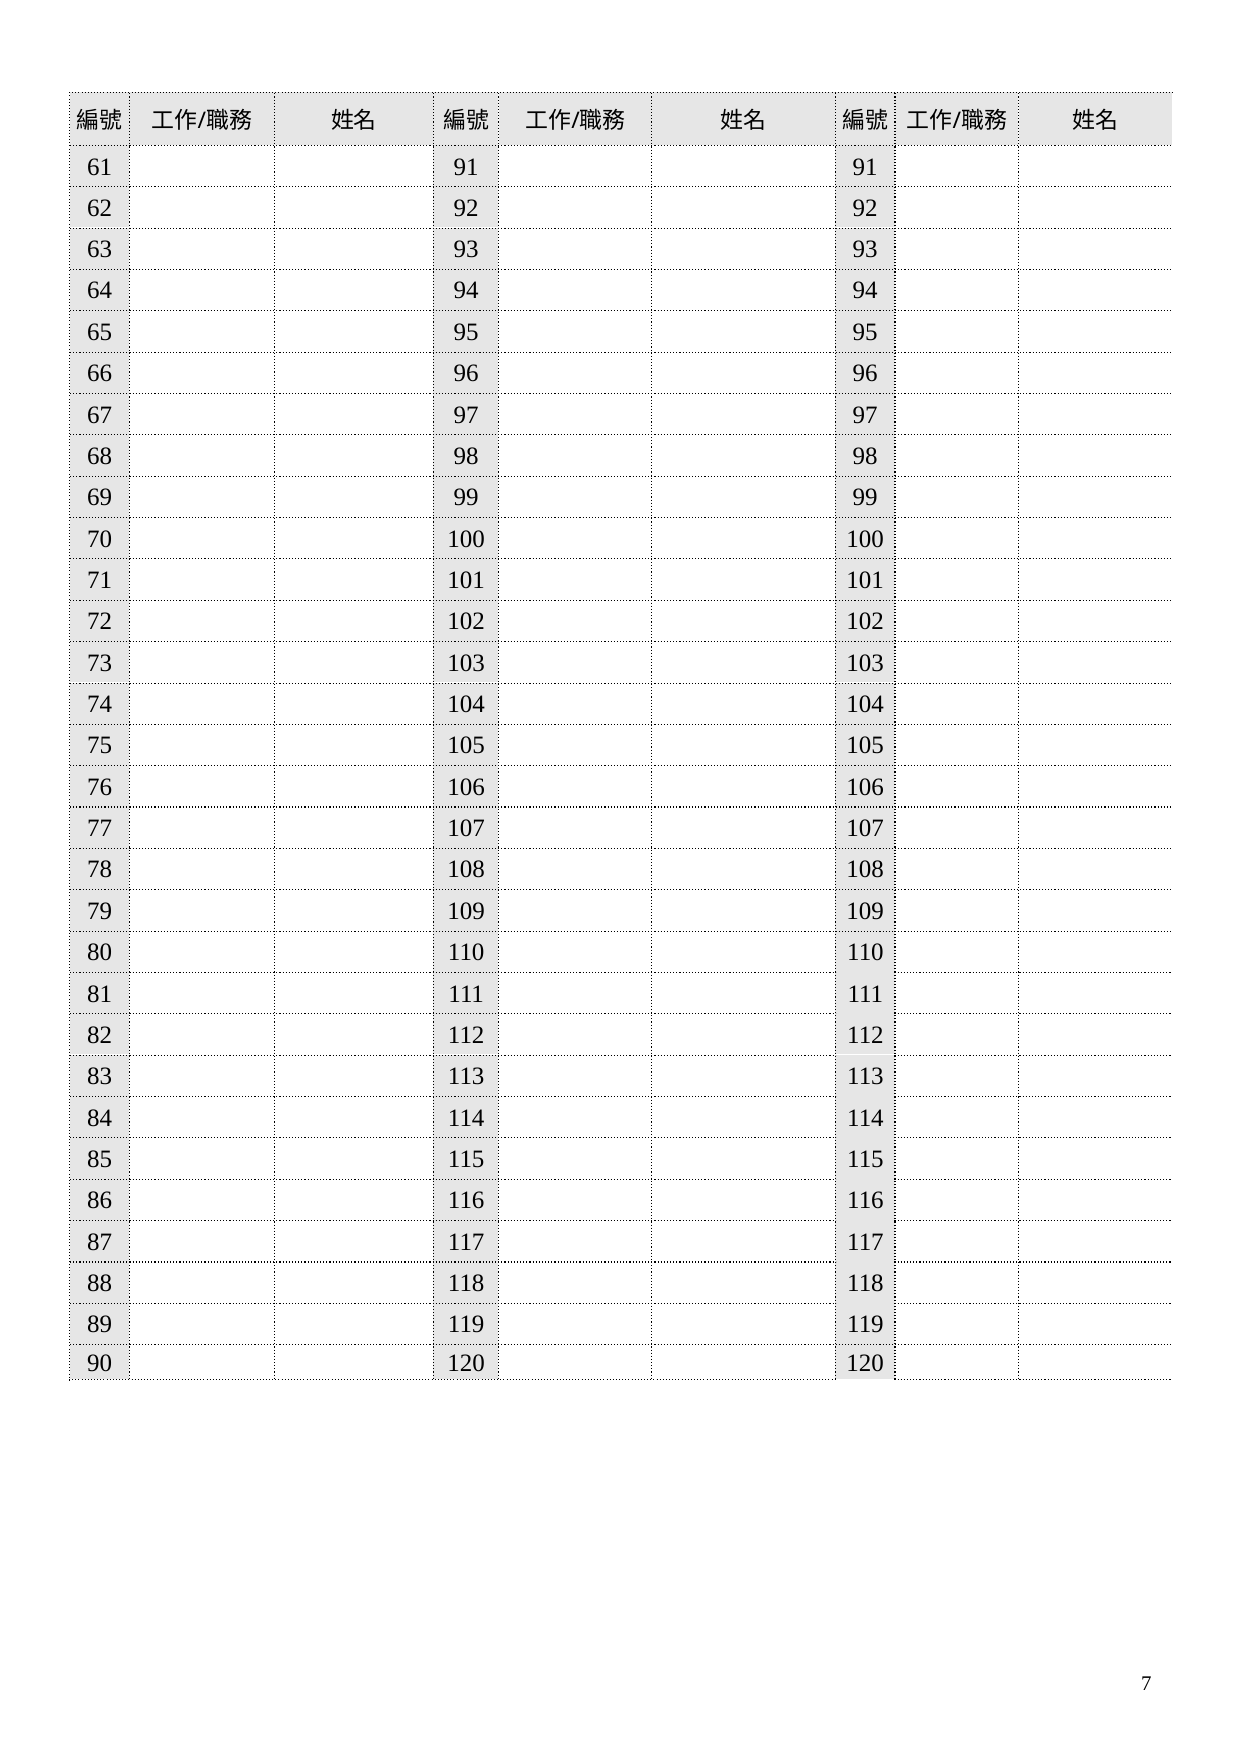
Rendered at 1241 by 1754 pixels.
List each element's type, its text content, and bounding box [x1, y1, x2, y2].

table_cell [895, 1220, 1018, 1261]
table_cell 83 [70, 1055, 129, 1096]
table_cell [652, 558, 835, 600]
table_cell [1019, 1303, 1172, 1344]
table_cell 102 [835, 600, 895, 641]
table_cell 95 [835, 310, 895, 352]
table_cell [895, 228, 1018, 269]
table_cell [652, 931, 835, 972]
table_cell [499, 352, 652, 393]
table_cell [129, 1013, 274, 1054]
table_cell [652, 228, 835, 269]
table_cell [1019, 683, 1172, 724]
table_cell 112 [835, 1013, 895, 1054]
table_cell [499, 806, 652, 848]
table_cell 120 [835, 1344, 895, 1379]
table_cell [274, 765, 433, 806]
table_cell [1019, 1344, 1172, 1379]
table_cell [652, 393, 835, 434]
table_cell [499, 641, 652, 682]
table_cell 73 [70, 641, 129, 682]
table_cell [895, 724, 1018, 765]
table_cell 70 [70, 517, 129, 558]
table_cell 118 [835, 1261, 895, 1303]
table_cell 106 [835, 765, 895, 806]
table_cell 97 [835, 393, 895, 434]
table_cell [129, 1220, 274, 1261]
table_cell [129, 972, 274, 1013]
table_cell [129, 848, 274, 889]
table_cell [499, 683, 652, 724]
table_cell [895, 641, 1018, 682]
table_cell [499, 186, 652, 227]
table_cell [129, 310, 274, 352]
table_cell 95 [433, 310, 498, 352]
table_cell 86 [70, 1179, 129, 1220]
table_cell [129, 476, 274, 517]
table_cell 104 [835, 683, 895, 724]
table_cell [895, 186, 1018, 227]
table_header 編號 [835, 92, 895, 145]
table_header 姓名 [274, 92, 433, 145]
table_cell [895, 145, 1018, 186]
table_cell 92 [835, 186, 895, 227]
table_cell 72 [70, 600, 129, 641]
table_cell [652, 269, 835, 310]
table_cell 93 [433, 228, 498, 269]
table_cell [274, 1344, 433, 1379]
table_cell 93 [835, 228, 895, 269]
table_cell [652, 1096, 835, 1137]
table_cell 61 [70, 145, 129, 186]
table_cell [129, 889, 274, 931]
table_cell [499, 1137, 652, 1179]
table_cell [274, 683, 433, 724]
table_header 工作/職務 [129, 92, 274, 145]
table_cell [652, 641, 835, 682]
table_cell [499, 1179, 652, 1220]
table_cell [895, 434, 1018, 476]
table_cell [499, 1013, 652, 1054]
table_cell 103 [835, 641, 895, 682]
table_cell [129, 724, 274, 765]
table_cell 114 [433, 1096, 498, 1137]
table_cell [274, 1220, 433, 1261]
table_cell [129, 269, 274, 310]
table_cell [129, 186, 274, 227]
table_cell 105 [433, 724, 498, 765]
table_cell 91 [835, 145, 895, 186]
table_cell [274, 848, 433, 889]
table_cell [274, 269, 433, 310]
table_cell [1019, 558, 1172, 600]
table_cell 100 [433, 517, 498, 558]
table_cell 107 [433, 806, 498, 848]
table_cell [1019, 1055, 1172, 1096]
table_header 編號 [70, 92, 129, 145]
table_cell 92 [433, 186, 498, 227]
table_cell [652, 517, 835, 558]
table_cell [895, 310, 1018, 352]
table_cell [274, 641, 433, 682]
table_cell [1019, 889, 1172, 931]
table_cell 111 [835, 972, 895, 1013]
table_cell 66 [70, 352, 129, 393]
table_cell 63 [70, 228, 129, 269]
table_cell [274, 558, 433, 600]
table_cell [1019, 1096, 1172, 1137]
table_cell [129, 641, 274, 682]
table_cell [652, 1344, 835, 1379]
table_cell [499, 1055, 652, 1096]
table_cell [895, 352, 1018, 393]
table_cell 109 [433, 889, 498, 931]
table_cell [129, 517, 274, 558]
table_cell [1019, 931, 1172, 972]
table_cell 68 [70, 434, 129, 476]
table_cell 99 [433, 476, 498, 517]
table_cell [895, 1096, 1018, 1137]
table_cell [895, 393, 1018, 434]
table_cell [1019, 765, 1172, 806]
table_cell 94 [835, 269, 895, 310]
table_cell 107 [835, 806, 895, 848]
table_cell [499, 600, 652, 641]
table_cell 120 [433, 1344, 498, 1379]
table_cell [274, 228, 433, 269]
table_cell [129, 1096, 274, 1137]
table_cell [129, 352, 274, 393]
table_cell [274, 186, 433, 227]
table_cell [499, 145, 652, 186]
table_cell [499, 1261, 652, 1303]
table_cell 91 [433, 145, 498, 186]
table_cell [895, 1013, 1018, 1054]
table_cell [1019, 724, 1172, 765]
table_cell [895, 1055, 1018, 1096]
table_cell [652, 310, 835, 352]
table_header 工作/職務 [895, 92, 1018, 145]
table_cell 77 [70, 806, 129, 848]
table_cell [129, 765, 274, 806]
table_cell 102 [433, 600, 498, 641]
table_cell [1019, 228, 1172, 269]
table_cell [129, 1137, 274, 1179]
table_cell 117 [433, 1220, 498, 1261]
table_cell [1019, 186, 1172, 227]
table_cell [652, 724, 835, 765]
table_cell [499, 228, 652, 269]
table_cell [895, 1303, 1018, 1344]
table_cell 103 [433, 641, 498, 682]
table_cell 118 [433, 1261, 498, 1303]
table_cell [274, 724, 433, 765]
table_cell [895, 558, 1018, 600]
table_cell 80 [70, 931, 129, 972]
table_cell [895, 1344, 1018, 1379]
table_cell 112 [433, 1013, 498, 1054]
table_cell 106 [433, 765, 498, 806]
table_cell [652, 765, 835, 806]
table_cell 115 [433, 1137, 498, 1179]
table_cell [652, 1220, 835, 1261]
table_cell [895, 889, 1018, 931]
table_cell [1019, 1220, 1172, 1261]
table_cell [274, 310, 433, 352]
table_cell 111 [433, 972, 498, 1013]
table_cell 69 [70, 476, 129, 517]
table_cell [895, 269, 1018, 310]
table_cell [1019, 972, 1172, 1013]
table_cell [129, 228, 274, 269]
table_header 工作/職務 [499, 92, 652, 145]
table_cell [652, 1137, 835, 1179]
table_cell 75 [70, 724, 129, 765]
table_cell [129, 434, 274, 476]
table_cell [895, 848, 1018, 889]
table_cell [274, 393, 433, 434]
table_cell [499, 889, 652, 931]
table_cell [129, 931, 274, 972]
table_cell 67 [70, 393, 129, 434]
table_cell 115 [835, 1137, 895, 1179]
table_cell [274, 806, 433, 848]
table_cell [1019, 352, 1172, 393]
table_header 姓名 [1019, 92, 1172, 145]
table_cell [129, 393, 274, 434]
table_cell 64 [70, 269, 129, 310]
table_cell [499, 517, 652, 558]
table_cell [499, 1303, 652, 1344]
table_cell [652, 1303, 835, 1344]
table_cell [129, 558, 274, 600]
table_cell 119 [433, 1303, 498, 1344]
table_cell [895, 683, 1018, 724]
table_cell [895, 765, 1018, 806]
table_cell [129, 1055, 274, 1096]
table_cell 109 [835, 889, 895, 931]
table_cell [1019, 806, 1172, 848]
table_cell [274, 476, 433, 517]
table_header 編號 [433, 92, 498, 145]
table_cell [652, 145, 835, 186]
table_cell [499, 393, 652, 434]
table_cell [274, 972, 433, 1013]
table_cell [129, 600, 274, 641]
table_cell [129, 806, 274, 848]
table_cell 113 [433, 1055, 498, 1096]
table_cell 114 [835, 1096, 895, 1137]
table_cell [895, 517, 1018, 558]
table_cell 65 [70, 310, 129, 352]
table_cell [129, 1344, 274, 1379]
table_cell 76 [70, 765, 129, 806]
table_cell 96 [433, 352, 498, 393]
table_cell 98 [433, 434, 498, 476]
table_cell [129, 1303, 274, 1344]
table_cell [499, 476, 652, 517]
table_cell 88 [70, 1261, 129, 1303]
table_cell 108 [433, 848, 498, 889]
table_cell [652, 352, 835, 393]
table_cell [895, 931, 1018, 972]
table_cell [1019, 517, 1172, 558]
table_cell 97 [433, 393, 498, 434]
table_cell [652, 600, 835, 641]
table_cell [1019, 434, 1172, 476]
table_cell [1019, 1261, 1172, 1303]
table_cell [652, 683, 835, 724]
table_cell 96 [835, 352, 895, 393]
table_cell 71 [70, 558, 129, 600]
table_cell [499, 310, 652, 352]
table_cell [499, 1344, 652, 1379]
table_cell 90 [70, 1344, 129, 1379]
table_cell [499, 1220, 652, 1261]
table_cell [499, 765, 652, 806]
table_cell [895, 1261, 1018, 1303]
table_cell [274, 889, 433, 931]
table_cell 108 [835, 848, 895, 889]
table_cell 101 [433, 558, 498, 600]
table_cell 74 [70, 683, 129, 724]
table_cell [499, 269, 652, 310]
table_cell 100 [835, 517, 895, 558]
table_cell [499, 972, 652, 1013]
table_cell 116 [433, 1179, 498, 1220]
table_cell [652, 889, 835, 931]
table_cell [274, 931, 433, 972]
table_cell [129, 1179, 274, 1220]
table_cell [274, 145, 433, 186]
table_cell [652, 476, 835, 517]
table_cell 98 [835, 434, 895, 476]
table_cell [1019, 848, 1172, 889]
table_cell [499, 1096, 652, 1137]
table_cell 110 [835, 931, 895, 972]
table_cell 116 [835, 1179, 895, 1220]
table_cell [274, 1303, 433, 1344]
table_cell [274, 517, 433, 558]
table_cell [274, 434, 433, 476]
table_cell [895, 1179, 1018, 1220]
table_cell [1019, 641, 1172, 682]
table_cell 89 [70, 1303, 129, 1344]
table_cell [274, 1013, 433, 1054]
table_cell [129, 145, 274, 186]
table_cell [129, 1261, 274, 1303]
table_cell 113 [835, 1055, 895, 1096]
table_cell 85 [70, 1137, 129, 1179]
table_cell 105 [835, 724, 895, 765]
table_cell 84 [70, 1096, 129, 1137]
table_cell [652, 434, 835, 476]
table_cell [895, 600, 1018, 641]
table_cell [129, 683, 274, 724]
table_cell 119 [835, 1303, 895, 1344]
table_cell [499, 848, 652, 889]
table_cell [499, 724, 652, 765]
table_cell [1019, 145, 1172, 186]
table_cell [274, 1096, 433, 1137]
table_cell [1019, 269, 1172, 310]
table_cell [274, 1055, 433, 1096]
table_cell 87 [70, 1220, 129, 1261]
table_cell [1019, 1137, 1172, 1179]
table_cell [1019, 393, 1172, 434]
table_cell [1019, 600, 1172, 641]
table_cell 117 [835, 1220, 895, 1261]
table_cell [499, 558, 652, 600]
table_cell [274, 1179, 433, 1220]
table_cell [652, 1055, 835, 1096]
table_cell 101 [835, 558, 895, 600]
table_cell [1019, 476, 1172, 517]
table_cell [652, 1179, 835, 1220]
table_cell [652, 1013, 835, 1054]
table_cell [652, 972, 835, 1013]
table_cell 94 [433, 269, 498, 310]
table_cell [499, 434, 652, 476]
table_header 姓名 [652, 92, 835, 145]
table_cell [274, 1261, 433, 1303]
table_cell [652, 848, 835, 889]
table_cell 81 [70, 972, 129, 1013]
table_cell 62 [70, 186, 129, 227]
table_cell [1019, 1179, 1172, 1220]
table_cell 78 [70, 848, 129, 889]
table_cell 99 [835, 476, 895, 517]
table_cell [652, 806, 835, 848]
table_cell [274, 600, 433, 641]
table_cell [652, 1261, 835, 1303]
table_cell [895, 1137, 1018, 1179]
table_cell [895, 972, 1018, 1013]
table_cell [895, 476, 1018, 517]
table_cell [1019, 1013, 1172, 1054]
table_cell 79 [70, 889, 129, 931]
table_cell [499, 931, 652, 972]
table_cell [274, 352, 433, 393]
table_cell 110 [433, 931, 498, 972]
table_cell [274, 1137, 433, 1179]
table_cell [652, 186, 835, 227]
table_cell 104 [433, 683, 498, 724]
table_cell [895, 806, 1018, 848]
table_cell 82 [70, 1013, 129, 1054]
table_cell [1019, 310, 1172, 352]
